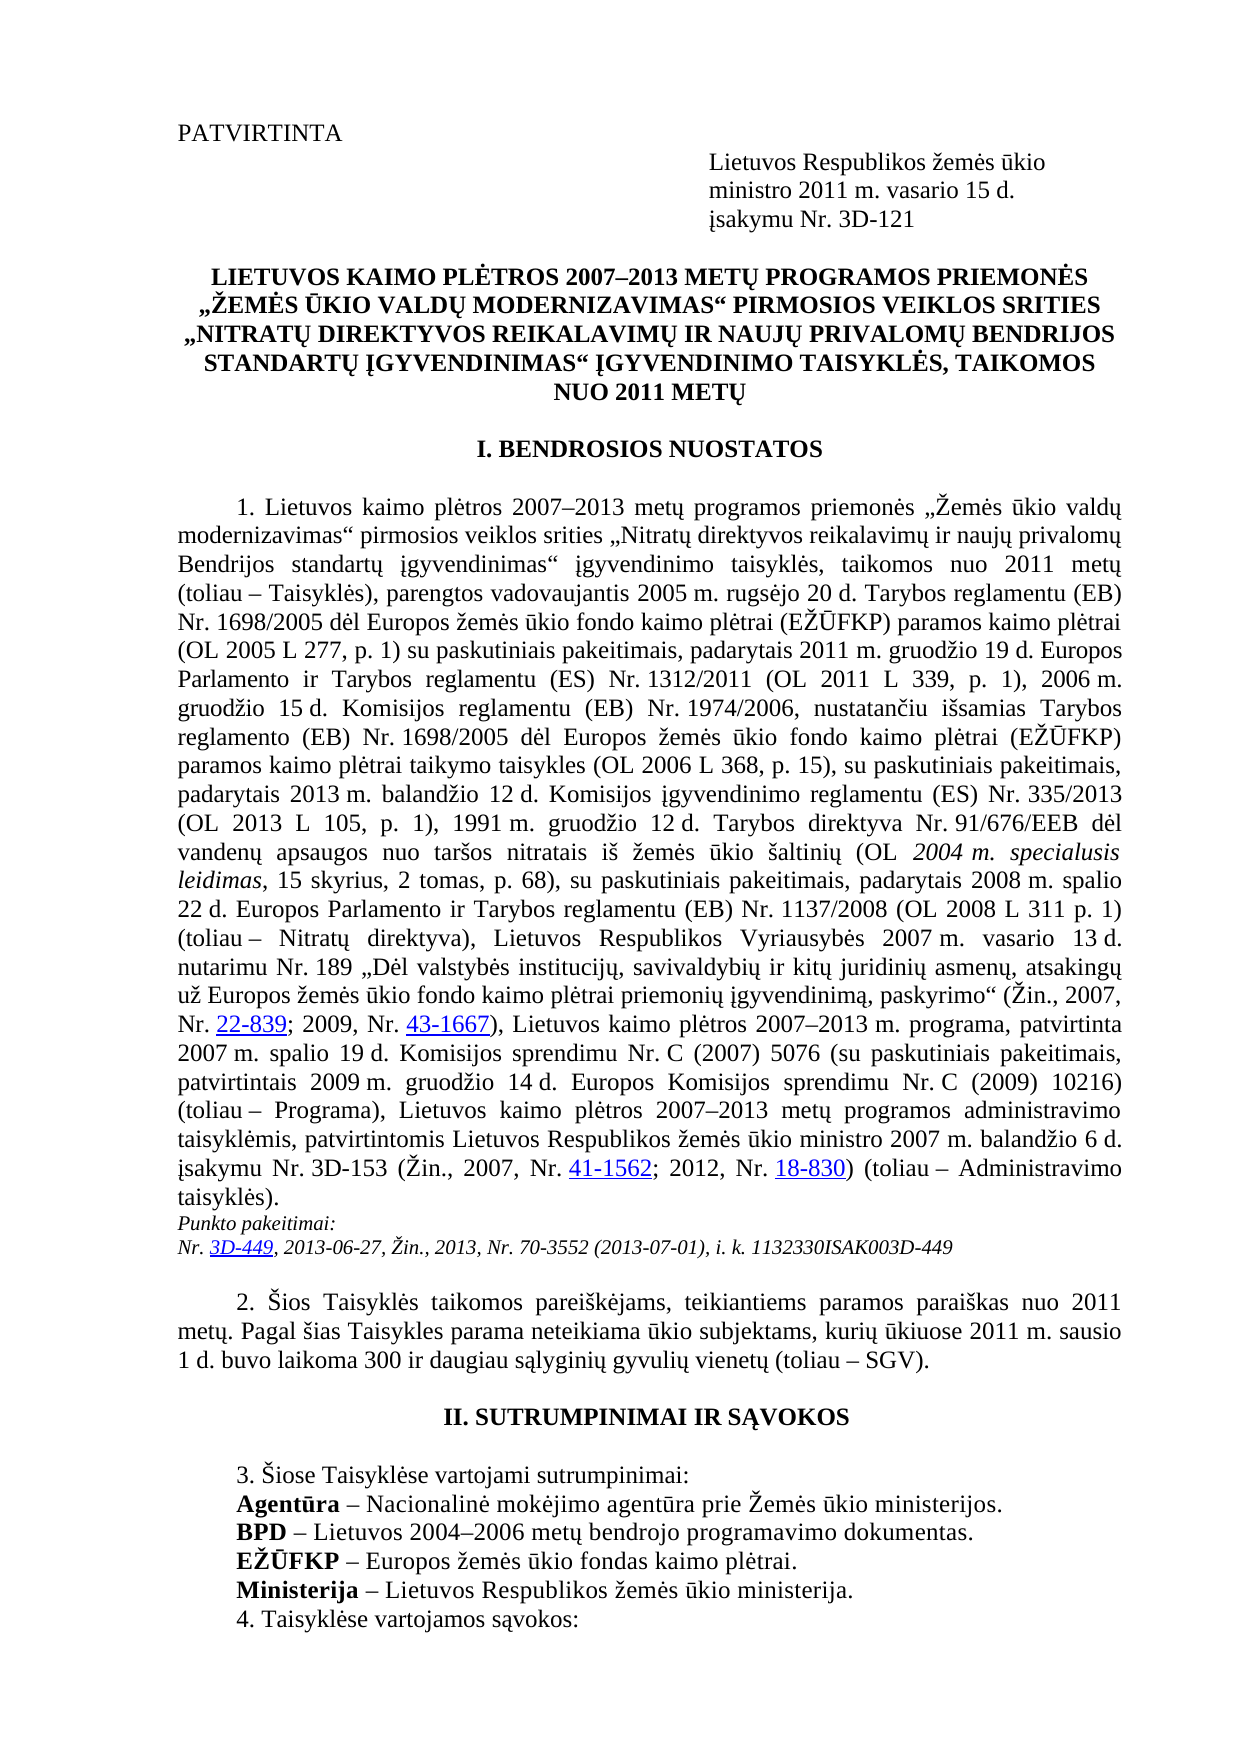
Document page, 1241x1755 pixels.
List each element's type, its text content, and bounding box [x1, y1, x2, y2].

text 1. Lietuvos kaimo plėtros 2007–2013 metų programos priemonės „Žemės ūkio valdų modernizavimas“ pirmosios veiklos srities „Nitratų direktyvos reikalavimų ir naujų privalomų Bendrijos standartų įgyvendinimas“ įgyvendinimo taisyklės, taikomos nuo 2011 metų (toliau – Taisyklės), parengtos vadovaujantis 2005 m. rugsėjo 20 d. Tarybos reglamentu (EB) Nr. 1698/2005 dėl Europos žemės ūkio fondo kaimo plėtrai (EŽŪFKP) paramos kaimo plėtrai (OL 2005 L 277, p. 1) su paskutiniais pakeitimais, padarytais 2011 m. gruodžio 19 d. Europos Parlamento ir Tarybos reglamentu (ES) Nr. 1312/2011 (OL 2011 L 339, p. 1), 2006 m. gruodžio 15 d. Komisijos reglamentu (EB) Nr. 1974/2006, nustatančiu išsamias Tarybos reglamento (EB) Nr. 1698/2005 dėl Europos žemės ūkio fondo kaimo plėtrai (EŽŪFKP) paramos kaimo plėtrai taikymo taisykles (OL 2006 L 368, p. 15), su paskutiniais pakeitimais, padarytais 2013 m. balandžio 12 d. Komisijos įgyvendinimo reglamentu (ES) Nr. 335/2013 (OL 2013 L 105, p. 1), 1991 m. gruodžio 12 d. Tarybos direktyva Nr. 91/676/EEB dėl vandenų apsaugos nuo taršos nitratais iš žemės ūkio šaltinių (OL 2004 m. specialusis leidimas, 15 skyrius, 2 tomas, p. 68), su paskutiniais pakeitimais, padarytais 2008 m. spalio 22 d. Europos Parlamento ir Tarybos reglamentu (EB) Nr. 1137/2008 (OL 2008 L 311 p. 1) (toliau – Nitratų direktyva), Lietuvos Respublikos Vyriausybės 2007 m. vasario 13 d. nutarimu Nr. 189 „Dėl valstybės institucijų, savivaldybių ir kitų juridinių asmenų, atsakingų už Europos žemės ūkio fondo kaimo plėtrai priemonių įgyvendinimą, paskyrimo“ (Žin., 2007, Nr. 22-839; 2009, Nr. 43-1667), Lietuvos kaimo plėtros 2007–2013 m. programa, patvirtinta 2007 m. spalio 19 d. Komisijos sprendimu Nr. C (2007) 5076 (su paskutiniais pakeitimais, patvirtintais 2009 m. gruodžio 14 d. Europos Komisijos sprendimu Nr. C (2009) 10216) (toliau – Programa), Lietuvos kaimo plėtros 2007–2013 metų programos administravimo taisyklėmis, patvirtintomis Lietuvos Respublikos žemės ūkio ministro 2007 m. balandžio 6 d. įsakymu Nr. 3D-153 (Žin., 2007, Nr. 41-1562; 2012, Nr. 18-830) (toliau – Administravimo taisyklės). [177, 492, 1122, 1211]
text II. SUTRUMPINIMAI IR SĄVOKOS [177, 1402, 1122, 1431]
text I. BENDROSIOS NUOSTATOS [177, 434, 1122, 463]
text 3. Šiose Taisyklėse vartojami sutrumpinimai: [177, 1460, 1122, 1489]
text Ministerija – Lietuvos Respublikos žemės ūkio ministerija. [177, 1575, 1122, 1604]
text PATVIRTINTA [177, 118, 1122, 147]
text 4. Taisyklėse vartojamos sąvokos: [177, 1604, 1122, 1632]
text Punkto pakeitimai: [177, 1211, 1122, 1235]
text Nr. 3D-449, 2013-06-27, Žin., 2013, Nr. 70-3552 (2013-07-01), i. k. 1132330ISAK003D-449 [177, 1235, 1122, 1259]
text įsakymu Nr. 3D-121 [177, 204, 1122, 233]
text Agentūra – Nacionalinė mokėjimo agentūra prie Žemės ūkio ministerijos. [177, 1489, 1122, 1517]
text EŽŪFKP – Europos žemės ūkio fondas kaimo plėtrai. [177, 1546, 1122, 1575]
text LIETUVOS KAIMO PLĖTROS 2007–2013 METŲ PROGRAMOS PRIEMONĖS „ŽEMĖS ŪKIO VALDŲ MODERNIZAVIMAS“ PIRMOSIOS VEIKLOS SRITIES „NITRATŲ DIREKTYVOS REIKALAVIMŲ IR NAUJŲ PRIVALOMŲ BENDRIJOS STANDARTŲ ĮGYVENDINIMAS“ ĮGYVENDINIMO TAISYKLĖS, TAIKOMOS NUO 2011 METŲ [177, 262, 1122, 406]
text ministro 2011 m. vasario 15 d. [177, 176, 1122, 204]
text Lietuvos Respublikos žemės ūkio [177, 147, 1122, 176]
text BPD – Lietuvos 2004–2006 metų bendrojo programavimo dokumentas. [177, 1517, 1122, 1546]
text 2. Šios Taisyklės taikomos pareiškėjams, teikiantiems paramos paraiškas nuo 2011 metų. Pagal šias Taisykles parama neteikiama ūkio subjektams, kurių ūkiuose 2011 m. sausio 1 d. buvo laikoma 300 ir daugiau sąlyginių gyvulių vienetų (toliau – SGV). [177, 1287, 1122, 1374]
